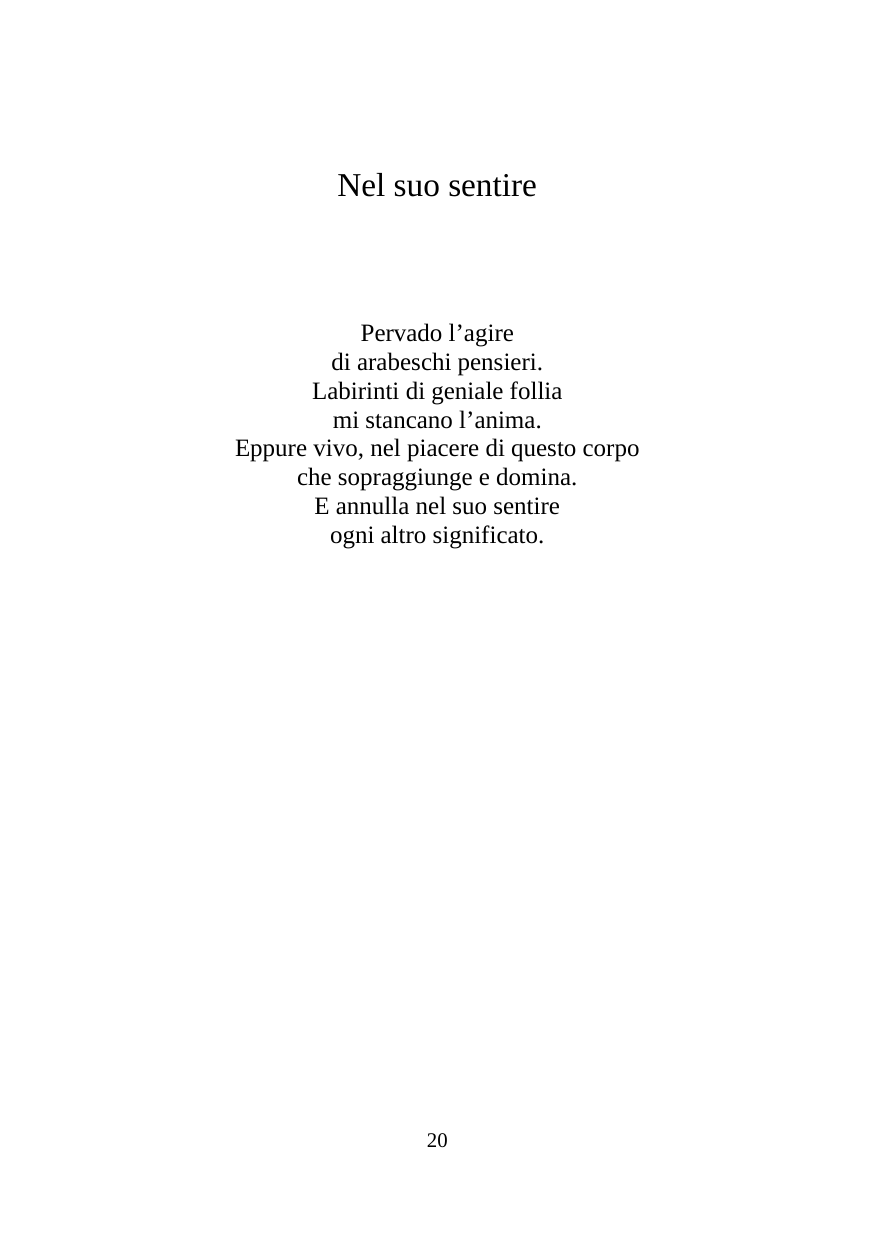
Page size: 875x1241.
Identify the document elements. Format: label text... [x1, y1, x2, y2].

text Eppure vivo, nel piacere di questo corpo [88, 433, 786, 462]
text di arabeschi pensieri. [88, 347, 786, 376]
text Labirinti di geniale follia [88, 376, 786, 405]
subtitle Nel suo sentire [88, 165, 786, 203]
text Pervado l’agire [88, 318, 786, 347]
text mi stancano l’anima. [88, 405, 786, 433]
text ogni altro significato. [88, 520, 786, 548]
text E annulla nel suo sentire [88, 491, 786, 520]
text che sopraggiunge e domina. [88, 462, 786, 491]
